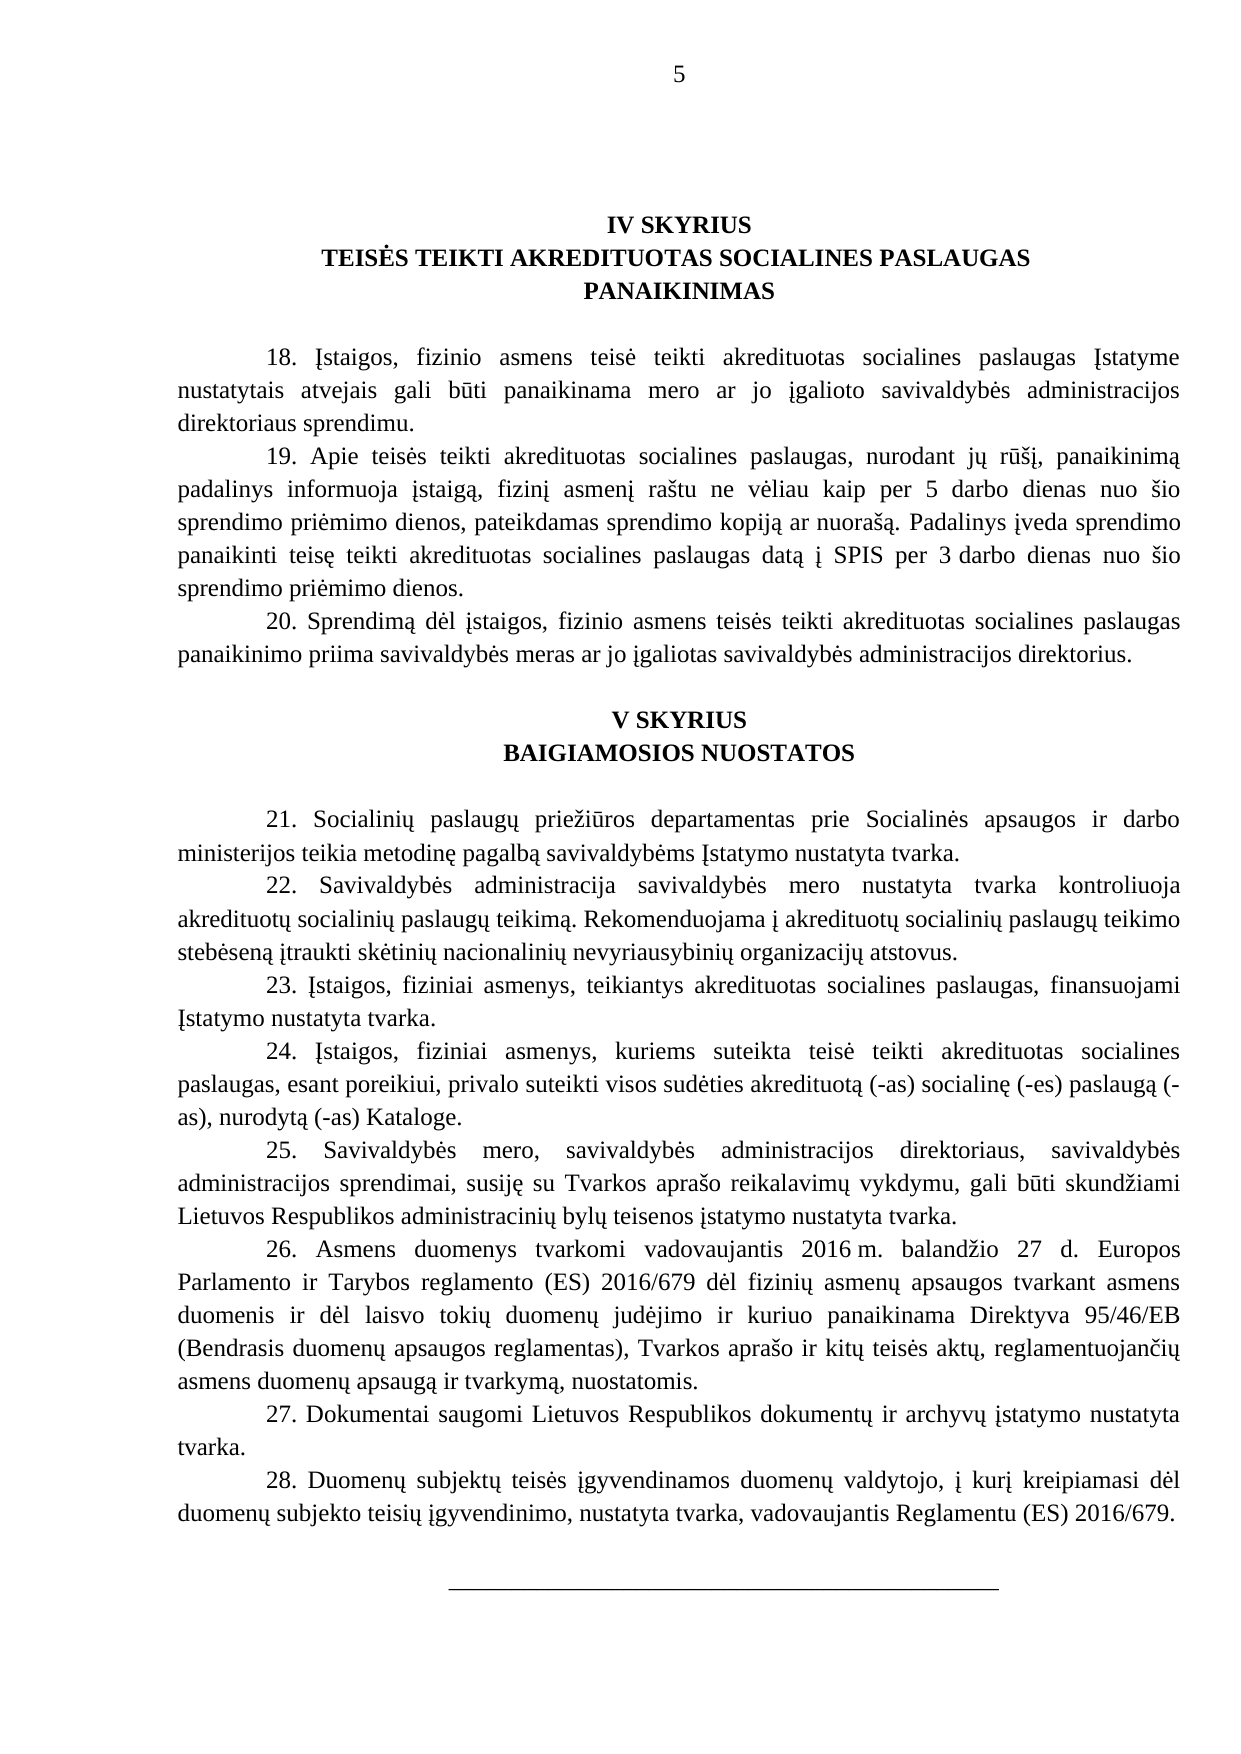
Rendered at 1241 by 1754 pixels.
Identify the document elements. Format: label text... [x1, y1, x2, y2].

text 21. Socialinių paslaugų priežiūros departamentas prie Socialinės apsaugos ir darbo ministerijos teikia metodinę pagalbą savivaldybėms Įstatymo nustatyta tvarka. [177, 804, 1181, 866]
text 23. Įstaigos, fiziniai asmenys, teikiantys akredituotas socialines paslaugas, finansuojami Įstatymo nustatyta tvarka. [177, 970, 1181, 1031]
text 28. Duomenų subjektų teisės įgyvendinamos duomenų valdytojo, į kurį kreipiamasi dėl duomenų subjekto teisių įgyvendinimo, nustatyta tvarka, vadovaujantis Reglamentu (ES) 2016/679. [177, 1465, 1181, 1527]
text 26. Asmens duomenys tvarkomi vadovaujantis 2016 m. balandžio 27 d. Europos Parlamento ir Tarybos reglamento (ES) 2016/679 dėl fizinių asmenų apsaugos tvarkant asmens duomenis ir dėl laisvo tokių duomenų judėjimo ir kuriuo panaikinama Direktyva 95/46/EB (Bendrasis duomenų apsaugos reglamentas), Tvarkos aprašo ir kitų teisės aktų, reglamentuojančių asmens duomenų apsaugą ir tvarkymą, nuostatomis. [177, 1234, 1181, 1395]
text PANAIKINIMAS [177, 276, 1181, 305]
text 22. Savivaldybės administracija savivaldybės mero nustatyta tvarka kontroliuoja akredituotų socialinių paslaugų teikimą. Rekomenduojama į akredituotų socialinių paslaugų teikimo stebėseną įtraukti skėtinių nacionalinių nevyriausybinių organizacijų atstovus. [177, 871, 1181, 965]
text 24. Įstaigos, fiziniai asmenys, kuriems suteikta teisė teikti akredituotas socialines paslaugas, esant poreikiui, privalo suteikti visos sudėties akredituotą (-as) socialinę (-es) paslaugą (-as), nurodytą (-as) Kataloge. [177, 1036, 1181, 1131]
text 20. Sprendimą dėl įstaigos, fizinio asmens teisės teikti akredituotas socialines paslaugas panaikinimo priima savivaldybės meras ar jo įgaliotas savivaldybės administracijos direktorius. [177, 606, 1181, 668]
text 25. Savivaldybės mero, savivaldybės administracijos direktoriaus, savivaldybės administracijos sprendimai, susiję su Tvarkos aprašo reikalavimų vykdymu, gali būti skundžiami Lietuvos Respublikos administracinių bylų teisenos įstatymo nustatyta tvarka. [177, 1135, 1181, 1229]
text V SKYRIUS [177, 706, 1181, 734]
text 19. Apie teisės teikti akredituotas socialines paslaugas, nurodant jų rūšį, panaikinimą padalinys informuoja įstaigą, fizinį asmenį raštu ne vėliau kaip per 5 darbo dienas nuo šio sprendimo priėmimo dienos, pateikdamas sprendimo kopiją ar nuorašą. Padalinys įveda sprendimo panaikinti teisę teikti akredituotas socialines paslaugas datą į SPIS per 3 darbo dienas nuo šio sprendimo priėmimo dienos. [177, 441, 1181, 602]
text 27. Dokumentai saugomi Lietuvos Respublikos dokumentų ir archyvų įstatymo nustatyta tvarka. [177, 1399, 1181, 1461]
text IV SKYRIUS [177, 210, 1181, 239]
text ____________________________________________ [177, 1564, 1181, 1593]
text 18. Įstaigos, fizinio asmens teisė teikti akredituotas socialines paslaugas Įstatyme nustatytais atvejais gali būti panaikinama mero ar jo įgalioto savivaldybės administracijos direktoriaus sprendimu. [177, 342, 1181, 437]
text BAIGIAMOSIOS NUOSTATOS [177, 738, 1181, 767]
text TEISĖS TEIKTI AKREDITUOTAS SOCIALINES PASLAUGAS [177, 243, 1181, 272]
